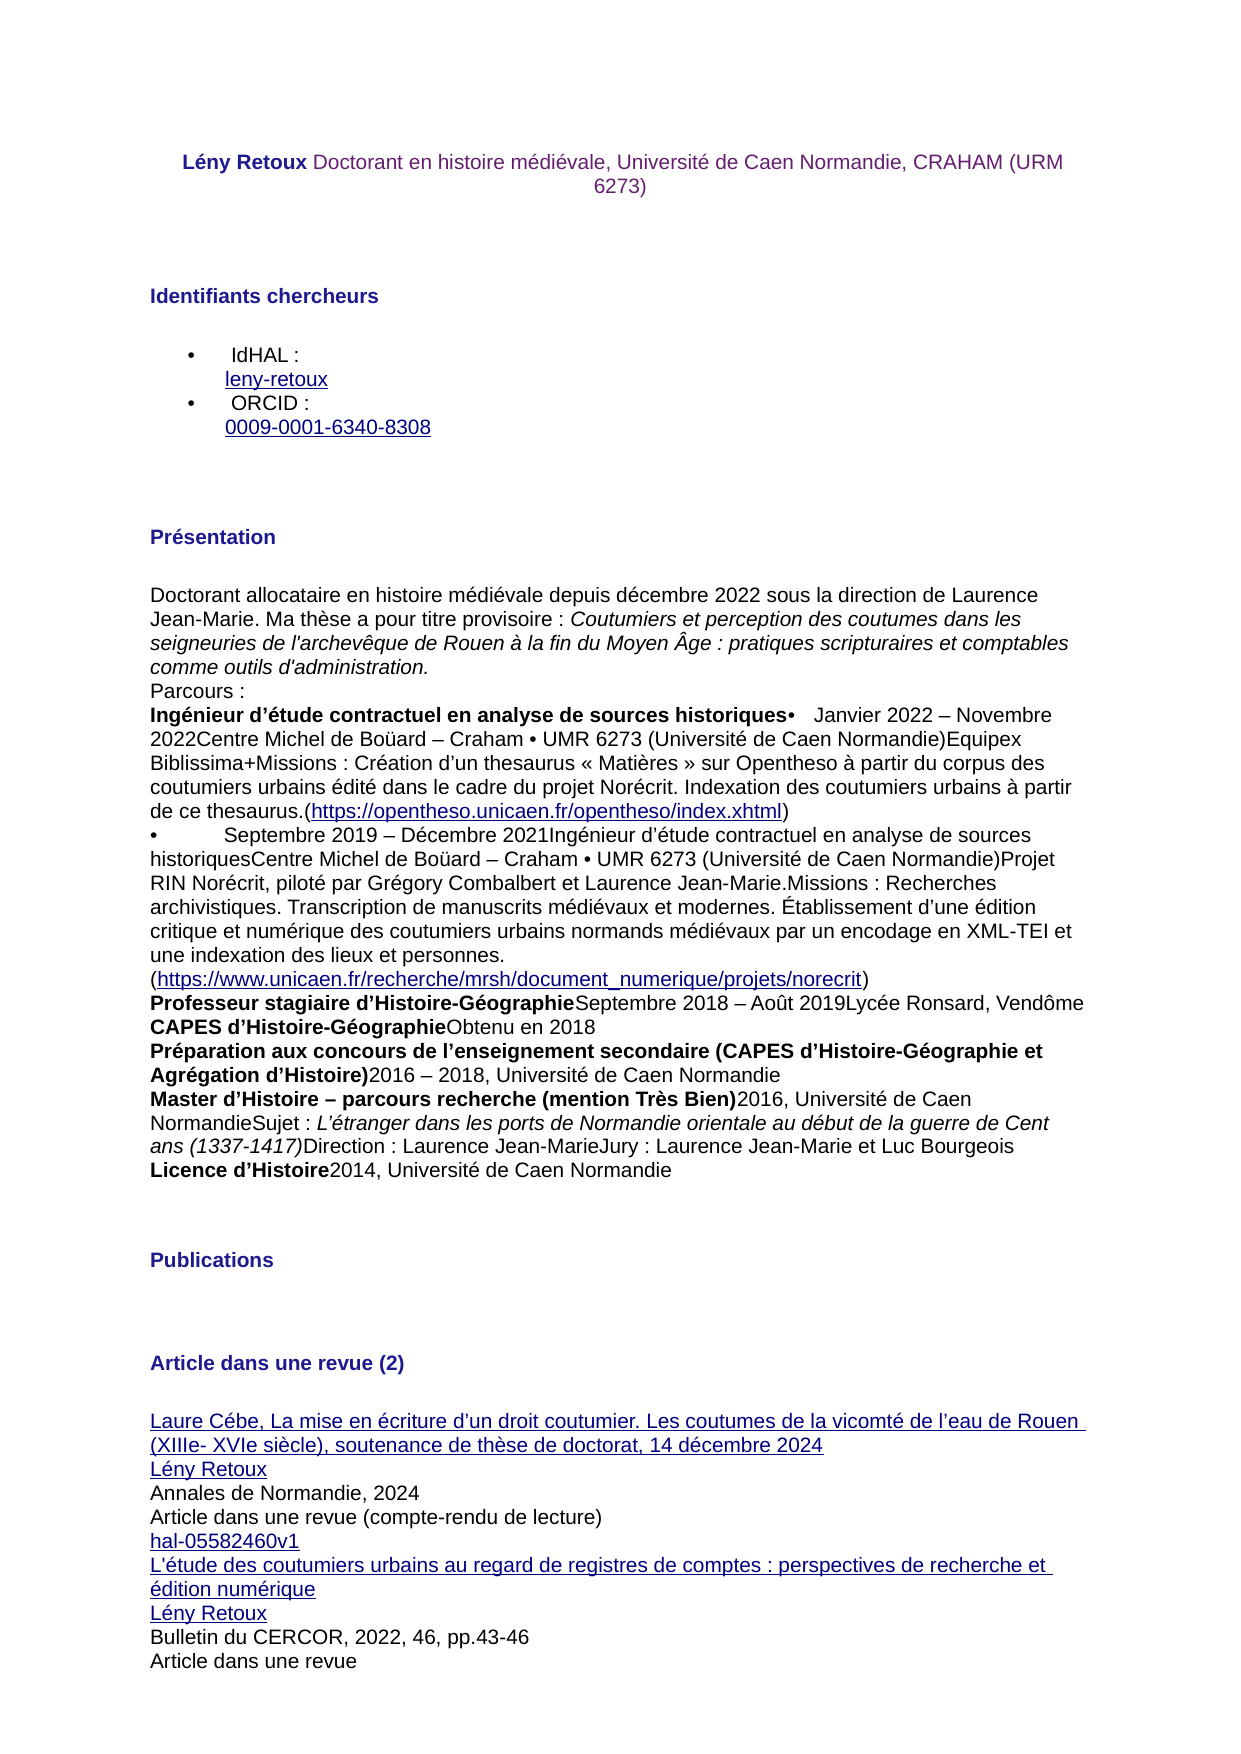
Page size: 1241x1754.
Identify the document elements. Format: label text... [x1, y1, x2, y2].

text • Septembre 2019 – Décembre 2021Ingénieur d’étude contractuel en analyse de sources historiquesCentre Michel de Boüard – Craham • UMR 6273 (Université de Caen Normandie)Projet RIN Norécrit, piloté par Grégory Combalbert et Laurence Jean-Marie.Missions : Recherches archivistiques. Transcription de manuscrits médiévaux et modernes. Établissement d’une édition critique et numérique des coutumiers urbains normands médiévaux par un encodage en XML-TEI et une indexation des lieux et personnes.(https://www.unicaen.fr/recherche/mrsh/document_numerique/projets/norecrit) [150, 823, 1090, 991]
subtitle Article dans une revue (2) [150, 1351, 1090, 1375]
table_header Laure Cébe, La mise en écriture d’un droit coutumier. Les coutumes de la vicomté de l’eau de Rouen (XIIIe- XVIe siècle), soutenance de thèse de doctorat, 14 décembre 2024 Lény Retoux Annales de Normandie, 2024 Article dans une revue (compte-rendu de lecture) hal-05582460v1 [150, 1409, 1090, 1553]
list IdHAL : [187, 343, 1090, 367]
text Professeur stagiaire d’Histoire-GéographieSeptembre 2018 – Août 2019Lycée Ronsard, Vendôme [150, 991, 1090, 1014]
list 0009-0001-6340-8308 [187, 414, 1090, 438]
text Master d’Histoire – parcours recherche (mention Très Bien)2016, Université de Caen NormandieSujet : L’étranger dans les ports de Normandie orientale au début de la guerre de Cent ans (1337-1417)Direction : Laurence Jean-MarieJury : Laurence Jean-Marie et Luc Bourgeois [150, 1086, 1090, 1158]
subtitle Présentation [150, 525, 1090, 549]
subtitle Identifiants chercheurs [150, 284, 1090, 308]
text Ingénieur d’étude contractuel en analyse de sources historiques• Janvier 2022 – Novembre 2022Centre Michel de Boüard – Craham • UMR 6273 (Université de Caen Normandie)Equipex Biblissima+Missions : Création d’un thesaurus « Matières » sur Opentheso à partir du corpus des coutumiers urbains édité dans le cadre du projet Norécrit. Indexation des coutumiers urbains à partir de ce thesaurus.(https://opentheso.unicaen.fr/opentheso/index.xhtml) [150, 703, 1090, 823]
text CAPES d’Histoire-GéographieObtenu en 2018 [150, 1014, 1090, 1038]
list leny-retoux [187, 367, 1090, 391]
subtitle Lény Retoux Doctorant en histoire médiévale, Université de Caen Normandie, CRAHAM (URM 6273) [150, 150, 1090, 198]
text Licence d’Histoire2014, Université de Caen Normandie [150, 1158, 1090, 1182]
list ORCID : [187, 391, 1090, 414]
subtitle Parcours : [150, 679, 1090, 703]
text Préparation aux concours de l’enseignement secondaire (CAPES d’Histoire-Géographie et Agrégation d’Histoire)2016 – 2018, Université de Caen Normandie [150, 1038, 1090, 1086]
table_cell L'étude des coutumiers urbains au regard de registres de comptes : perspectives de recherche et édition numérique Lény Retoux Bulletin du CERCOR, 2022, 46, pp.43-46 Article dans une revue [150, 1553, 1090, 1673]
subtitle Publications [150, 1248, 1090, 1272]
text Doctorant allocataire en histoire médiévale depuis décembre 2022 sous la direction de Laurence Jean-Marie. Ma thèse a pour titre provisoire : Coutumiers et perception des coutumes dans les seigneuries de l'archevêque de Rouen à la fin du Moyen Âge : pratiques scripturaires et comptables comme outils d'administration. [150, 583, 1090, 679]
